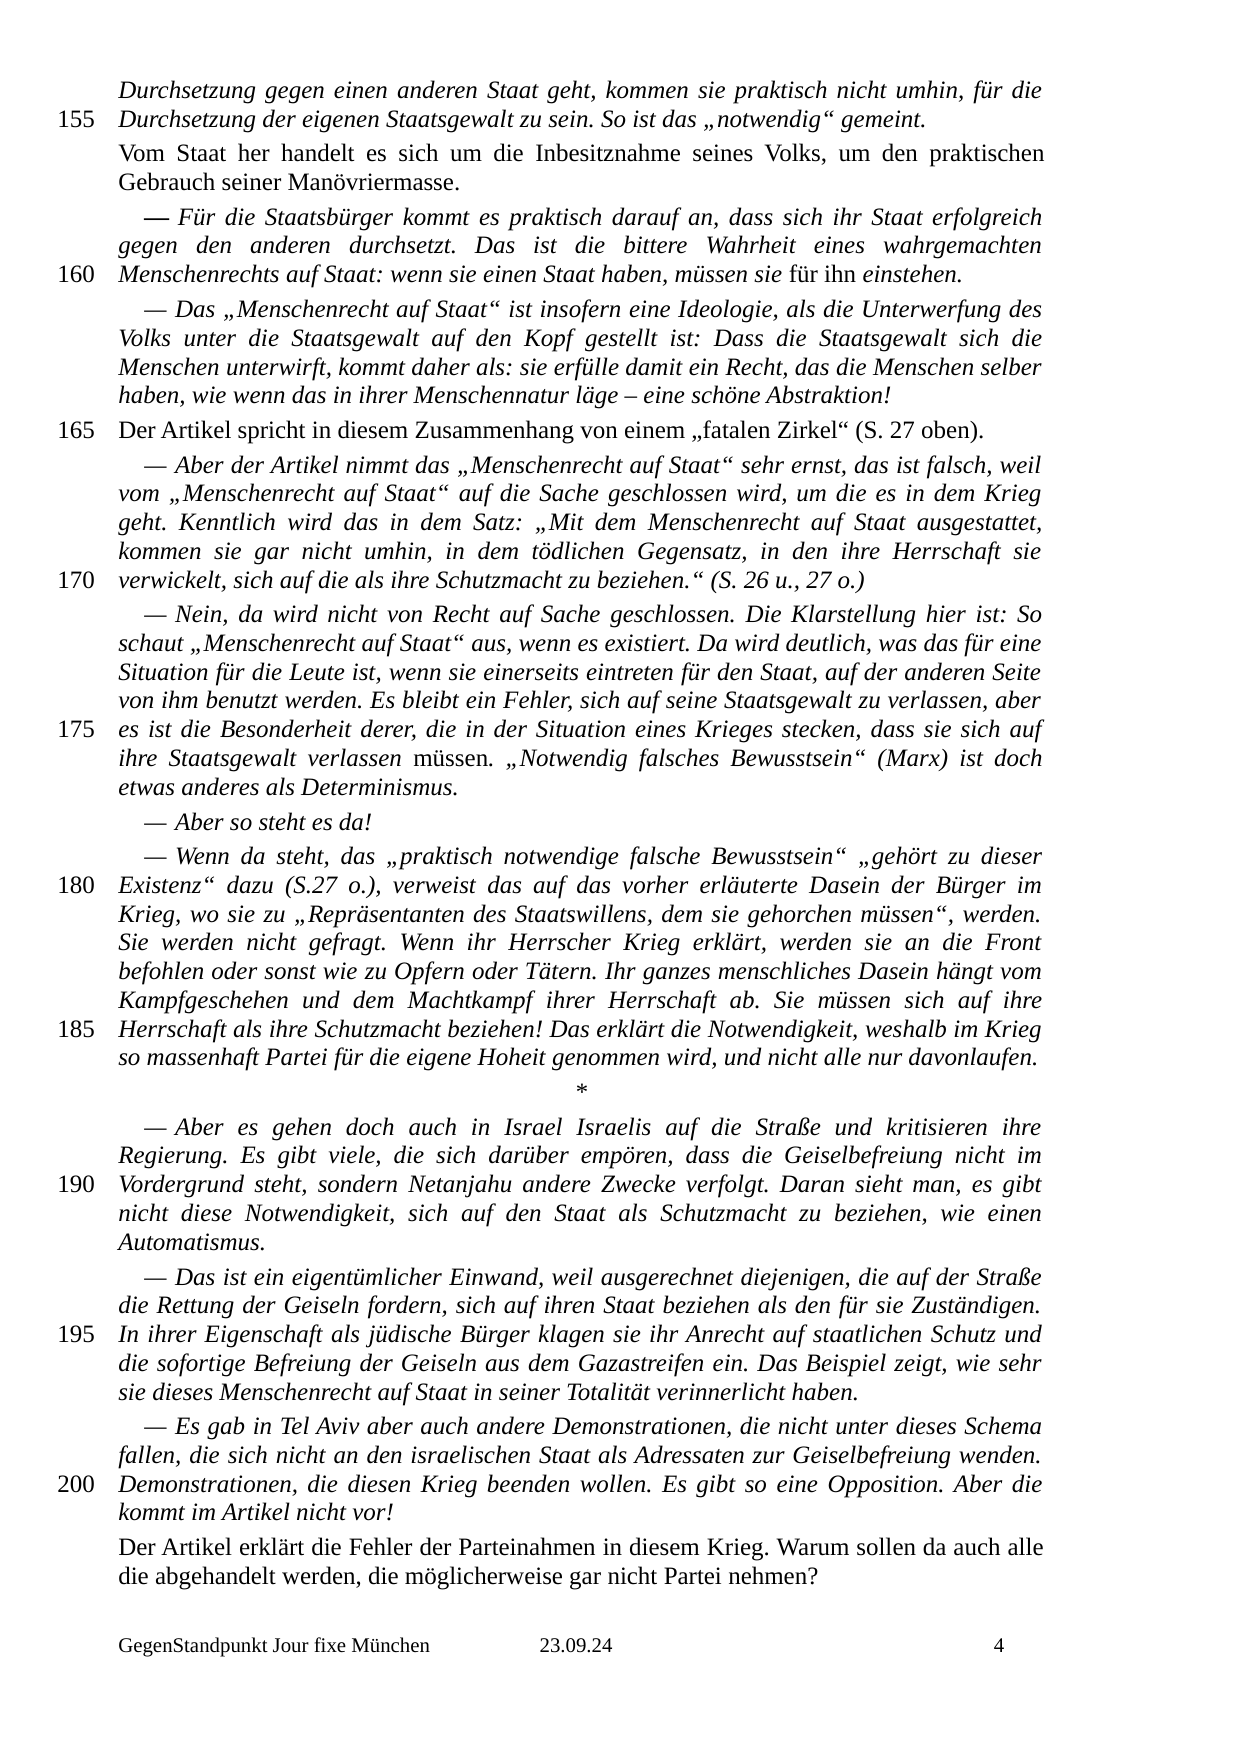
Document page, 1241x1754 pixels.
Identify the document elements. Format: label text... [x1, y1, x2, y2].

text Der Artikel erklärt die Fehler der Parteinahmen in diesem Krieg. Warum sollen da auch alle die abgehandelt werden, die möglicherweise gar nicht Partei nehmen? [118, 1532, 1045, 1590]
text Vom Staat her handelt es sich um die Inbesitznahme seines Volks, um den praktischen Gebrauch seiner Manövriermasse. [118, 138, 1045, 196]
text — Wenn da steht, das „praktisch notwendige falsche Bewusstsein“ „gehört zu dieser Existenz“ dazu (S.27 o.), verweist das auf das vorher erläuterte Dasein der Bürger im Krieg, wo sie zu „Repräsentanten des Staatswillens, dem sie gehorchen müssen“, werden. Sie werden nicht gefragt. Wenn ihr Herrscher Krieg erklärt, werden sie an die Front befohlen oder sonst wie zu Opfern oder Tätern. Ihr ganzes menschliches Dasein hängt vom Kampfgeschehen und dem Machtkampf ihrer Herrschaft ab. Sie müssen sich auf ihre Herrschaft als ihre Schutzmacht beziehen! Das erklärt die Notwendigkeit, weshalb im Krieg so massenhaft Partei für die eigene Hoheit genommen wird, und nicht alle nur davonlaufen. [118, 841, 1045, 1071]
text — Nein, da wird nicht von Recht auf Sache geschlossen. Die Klarstellung hier ist: So schaut „Menschenrecht auf Staat“ aus, wenn es existiert. Da wird deutlich, was das für eine Situation für die Leute ist, wenn sie einerseits eintreten für den Staat, auf der anderen Seite von ihm benutzt werden. Es bleibt ein Fehler, sich auf seine Staatsgewalt zu verlassen, aber es ist die Besonderheit derer, die in der Situation eines Krieges stecken, dass sie sich auf ihre Staatsgewalt verlassen müssen. „Notwendig falsches Bewusstsein“ (Marx) ist doch etwas anderes als Determinismus. [118, 599, 1045, 801]
text * [118, 1077, 1045, 1106]
text — Für die Staatsbürger kommt es praktisch darauf an, dass sich ihr Staat erfolgreich gegen den anderen durchsetzt. Das ist die bittere Wahrheit eines wahrgemachten Menschenrechts auf Staat: wenn sie einen Staat haben, müssen sie für ihn einstehen. [118, 202, 1045, 288]
text — Es gab in Tel Aviv aber auch andere Demonstrationen, die nicht unter dieses Schema fallen, die sich nicht an den israelischen Staat als Adressaten zur Geiselbefreiung wenden. Demonstrationen, die diesen Krieg beenden wollen. Es gibt so eine Opposition. Aber die kommt im Artikel nicht vor! [118, 1411, 1045, 1526]
text Der Artikel spricht in diesem Zusammenhang von einem „fatalen Zirkel“ (S. 27 oben). [118, 415, 1045, 444]
text — Aber so steht es da! [118, 807, 1045, 835]
text Durchsetzung gegen einen anderen Staat geht, kommen sie praktisch nicht umhin, für die Durchsetzung der eigenen Staatsgewalt zu sein. So ist das „notwendig“ gemeint. [118, 75, 1045, 132]
text — Aber der Artikel nimmt das „Menschenrecht auf Staat“ sehr ernst, das ist falsch, weil vom „Menschenrecht auf Staat“ auf die Sache geschlossen wird, um die es in dem Krieg geht. Kenntlich wird das in dem Satz: „Mit dem Menschenrecht auf Staat ausgestattet, kommen sie gar nicht umhin, in dem tödlichen Gegensatz, in den ihre Herrschaft sie verwickelt, sich auf die als ihre Schutzmacht zu beziehen.“ (S. 26 u., 27 o.) [118, 450, 1045, 593]
text — Das „Menschenrecht auf Staat“ ist insofern eine Ideologie, als die Unterwerfung des Volks unter die Staatsgewalt auf den Kopf gestellt ist: Dass die Staatsgewalt sich die Menschen unterwirft, kommt daher als: sie erfülle damit ein Recht, das die Menschen selber haben, wie wenn das in ihrer Menschennatur läge – eine schöne Abstraktion! [118, 294, 1045, 409]
text — Aber es gehen doch auch in Israel Israelis auf die Straße und kritisieren ihre Regierung. Es gibt viele, die sich darüber empören, dass die Geiselbefreiung nicht im Vordergrund steht, sondern Netanjahu andere Zwecke verfolgt. Daran sieht man, es gibt nicht diese Notwendigkeit, sich auf den Staat als Schutzmacht zu beziehen, wie einen Automatismus. [118, 1112, 1045, 1256]
text — Das ist ein eigentümlicher Einwand, weil ausgerechnet diejenigen, die auf der Straße die Rettung der Geiseln fordern, sich auf ihren Staat beziehen als den für sie Zuständigen. In ihrer Eigenschaft als jüdische Bürger klagen sie ihr Anrecht auf staatlichen Schutz und die sofortige Befreiung der Geiseln aus dem Gazastreifen ein. Das Beispiel zeigt, wie sehr sie dieses Menschenrecht auf Staat in seiner Totalität verinnerlicht haben. [118, 1262, 1045, 1405]
